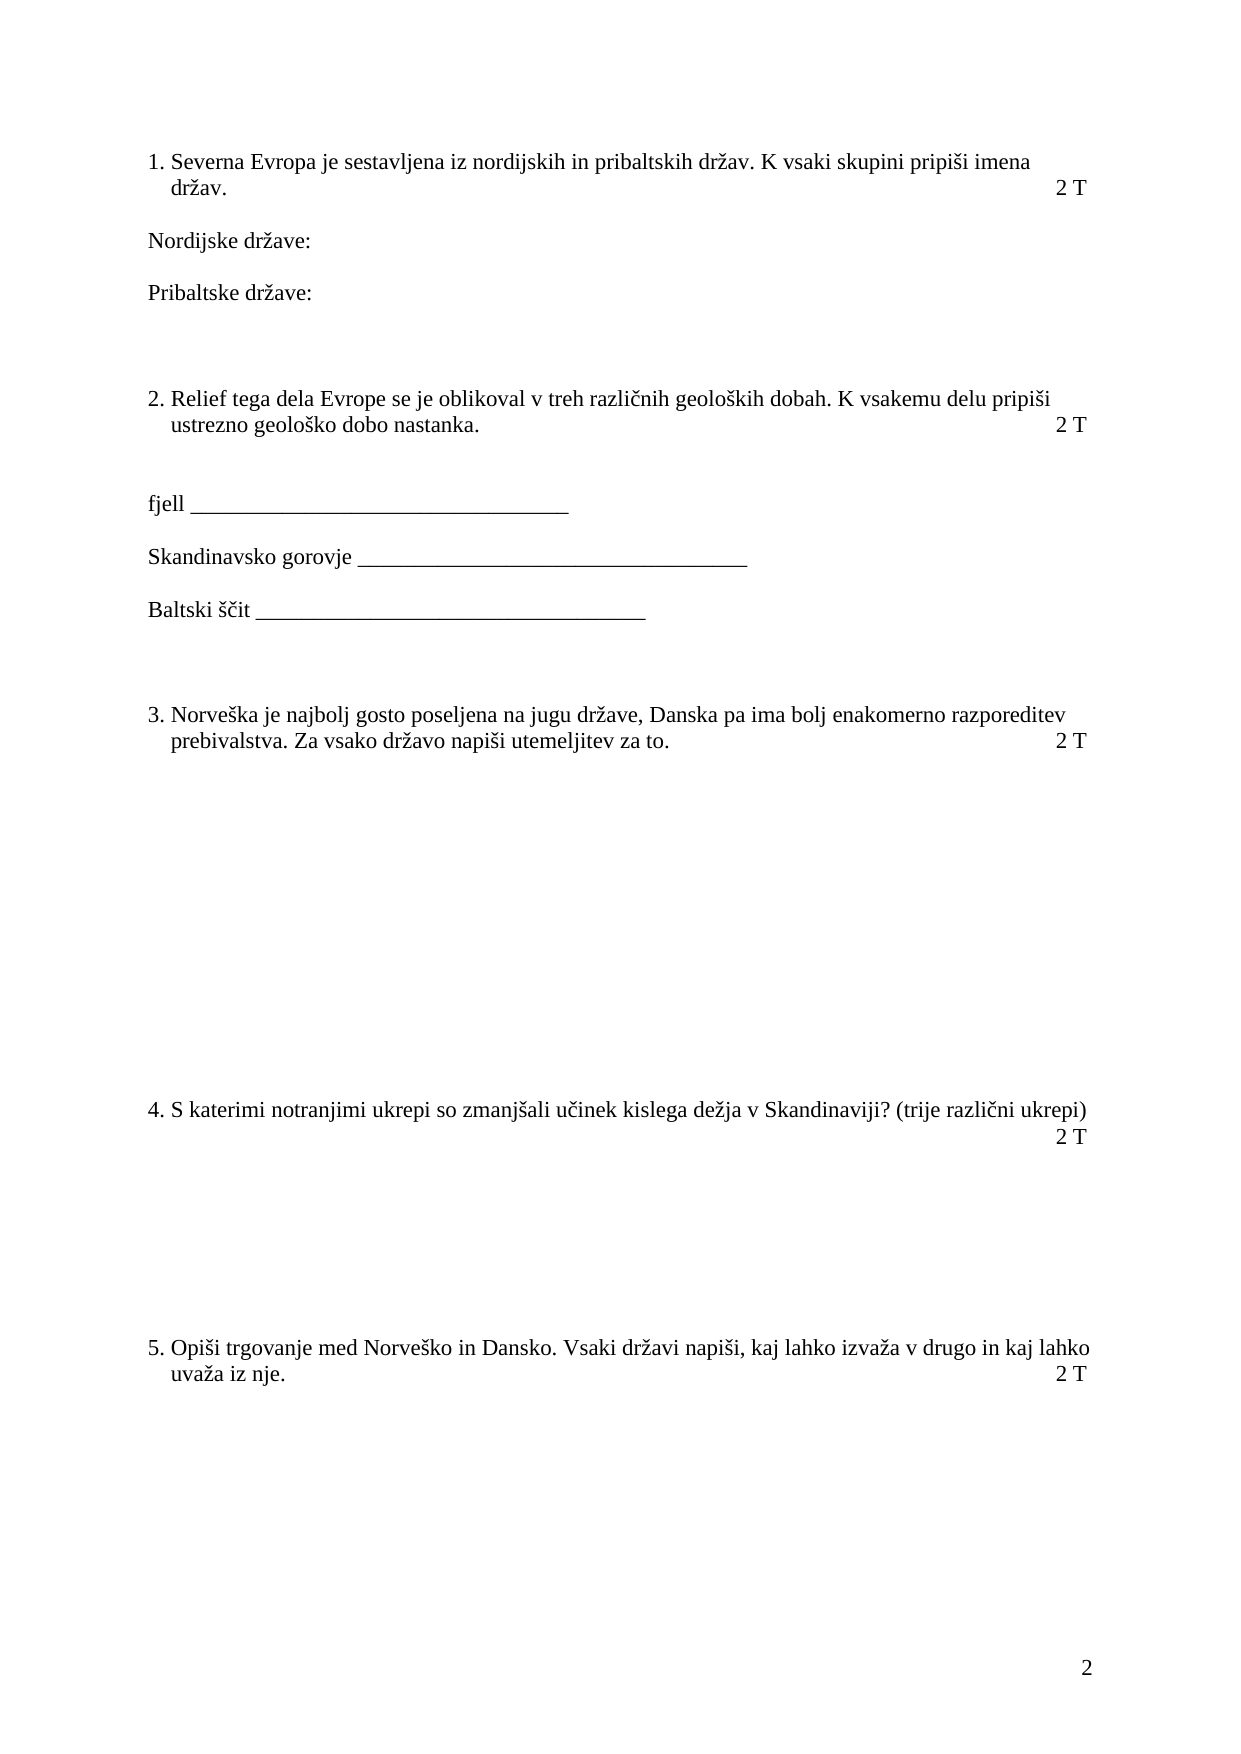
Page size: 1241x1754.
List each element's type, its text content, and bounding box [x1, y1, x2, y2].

text držav. 2 T [148, 174, 1092, 200]
text ustrezno geološko dobo nastanka. 2 T [148, 411, 1092, 438]
text 5. Opiši trgovanje med Norveško in Dansko. Vsaki državi napiši, kaj lahko izvaža v drugo in kaj lahko [148, 1334, 1092, 1360]
text Nordijske države: [148, 227, 1092, 253]
text prebivalstva. Za vsako državo napiši utemeljitev za to. 2 T [148, 727, 1092, 754]
text 2 T [148, 1123, 1092, 1149]
text Skandinavsko gorovje __________________________________ [148, 543, 1092, 569]
text fjell _________________________________ [148, 490, 1092, 517]
text 1. Severna Evropa je sestavljena iz nordijskih in pribaltskih držav. K vsaki skupini pripiši imena [148, 148, 1092, 174]
text uvaža iz nje. 2 T [148, 1360, 1092, 1386]
text Pribaltske države: [148, 279, 1092, 306]
text Baltski ščit __________________________________ [148, 596, 1092, 622]
text 2. Relief tega dela Evrope se je oblikoval v treh različnih geoloških dobah. K vsakemu delu pripiši [148, 385, 1092, 411]
text 3. Norveška je najbolj gosto poseljena na jugu države, Danska pa ima bolj enakomerno razporeditev [148, 701, 1092, 727]
text 4. S katerimi notranjimi ukrepi so zmanjšali učinek kislega dežja v Skandinaviji? (trije različni ukrepi) [148, 1096, 1092, 1123]
